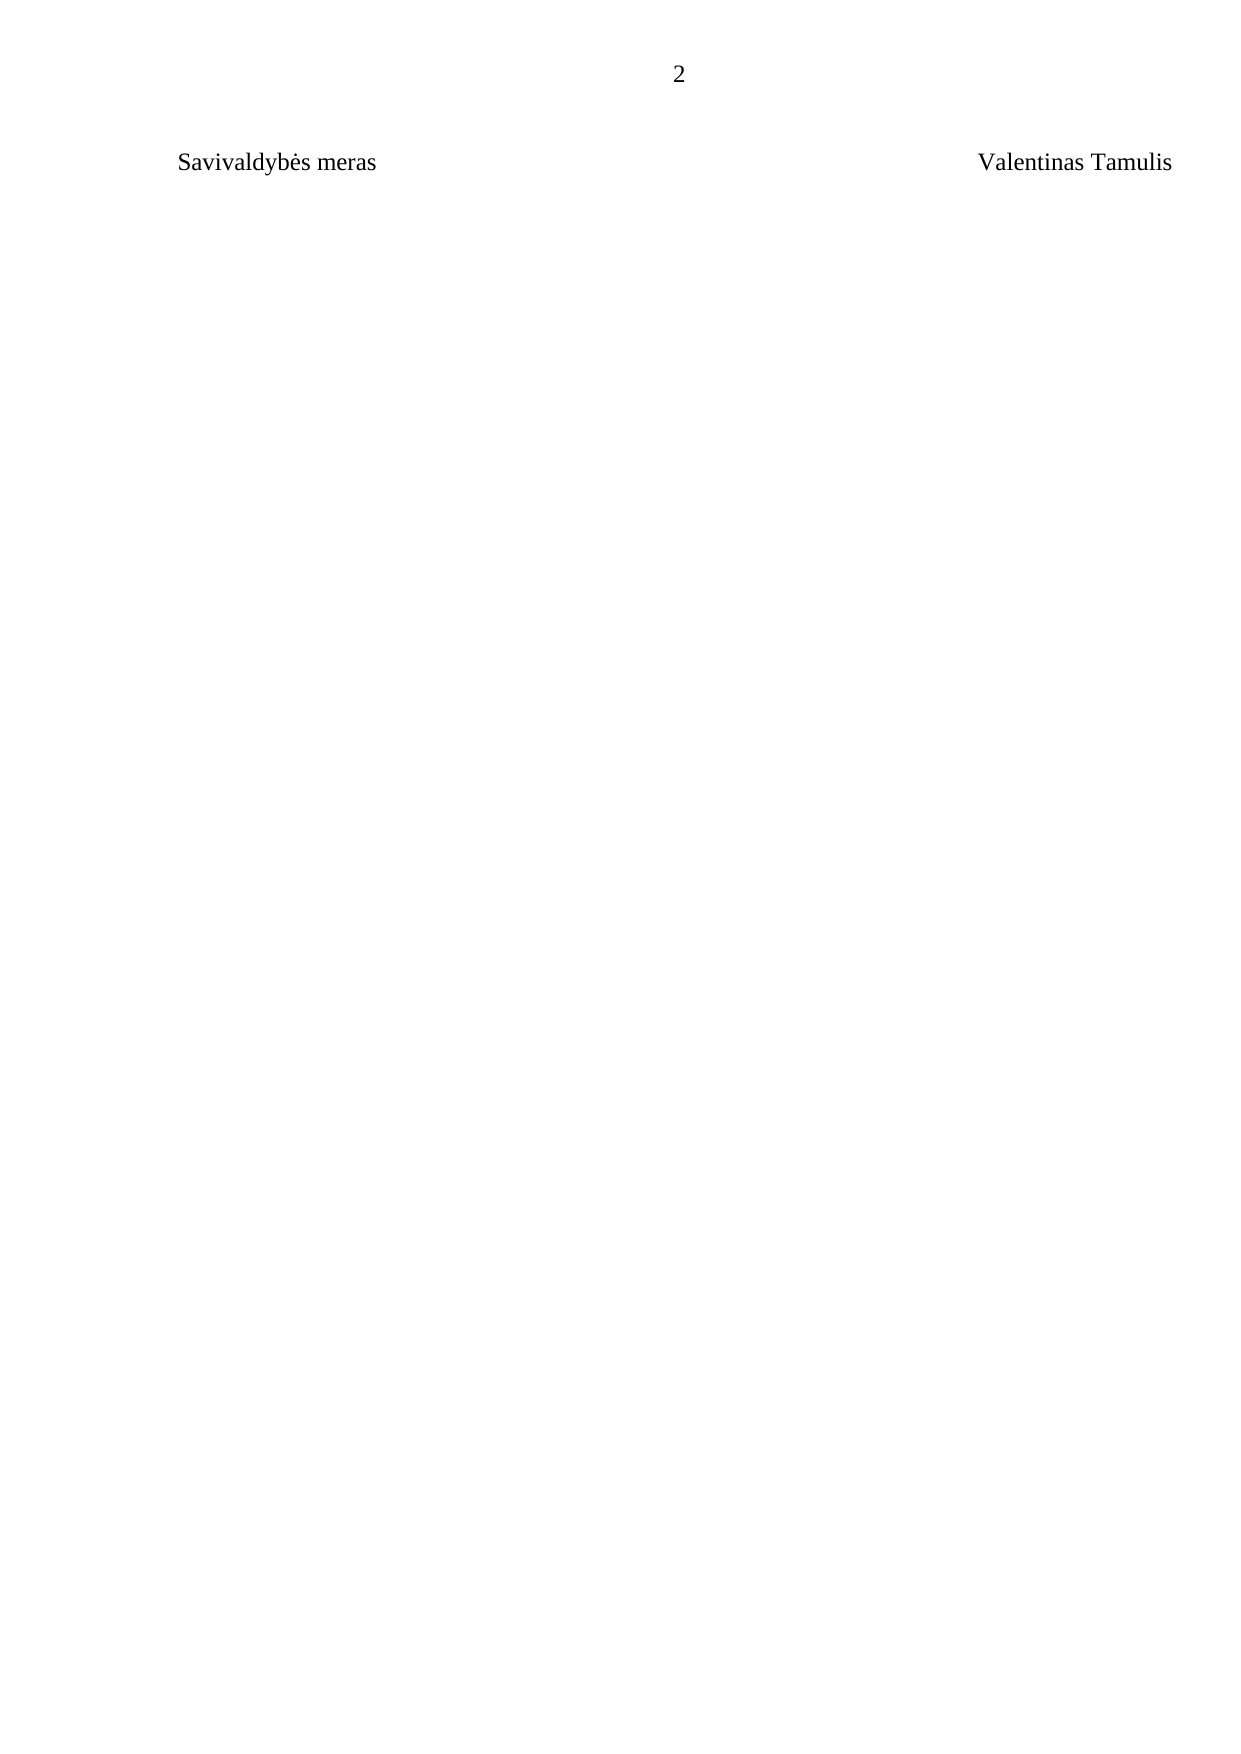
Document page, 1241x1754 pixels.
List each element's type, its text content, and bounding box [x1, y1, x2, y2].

text Savivaldybės meras Valentinas Tamulis [177, 147, 1181, 176]
